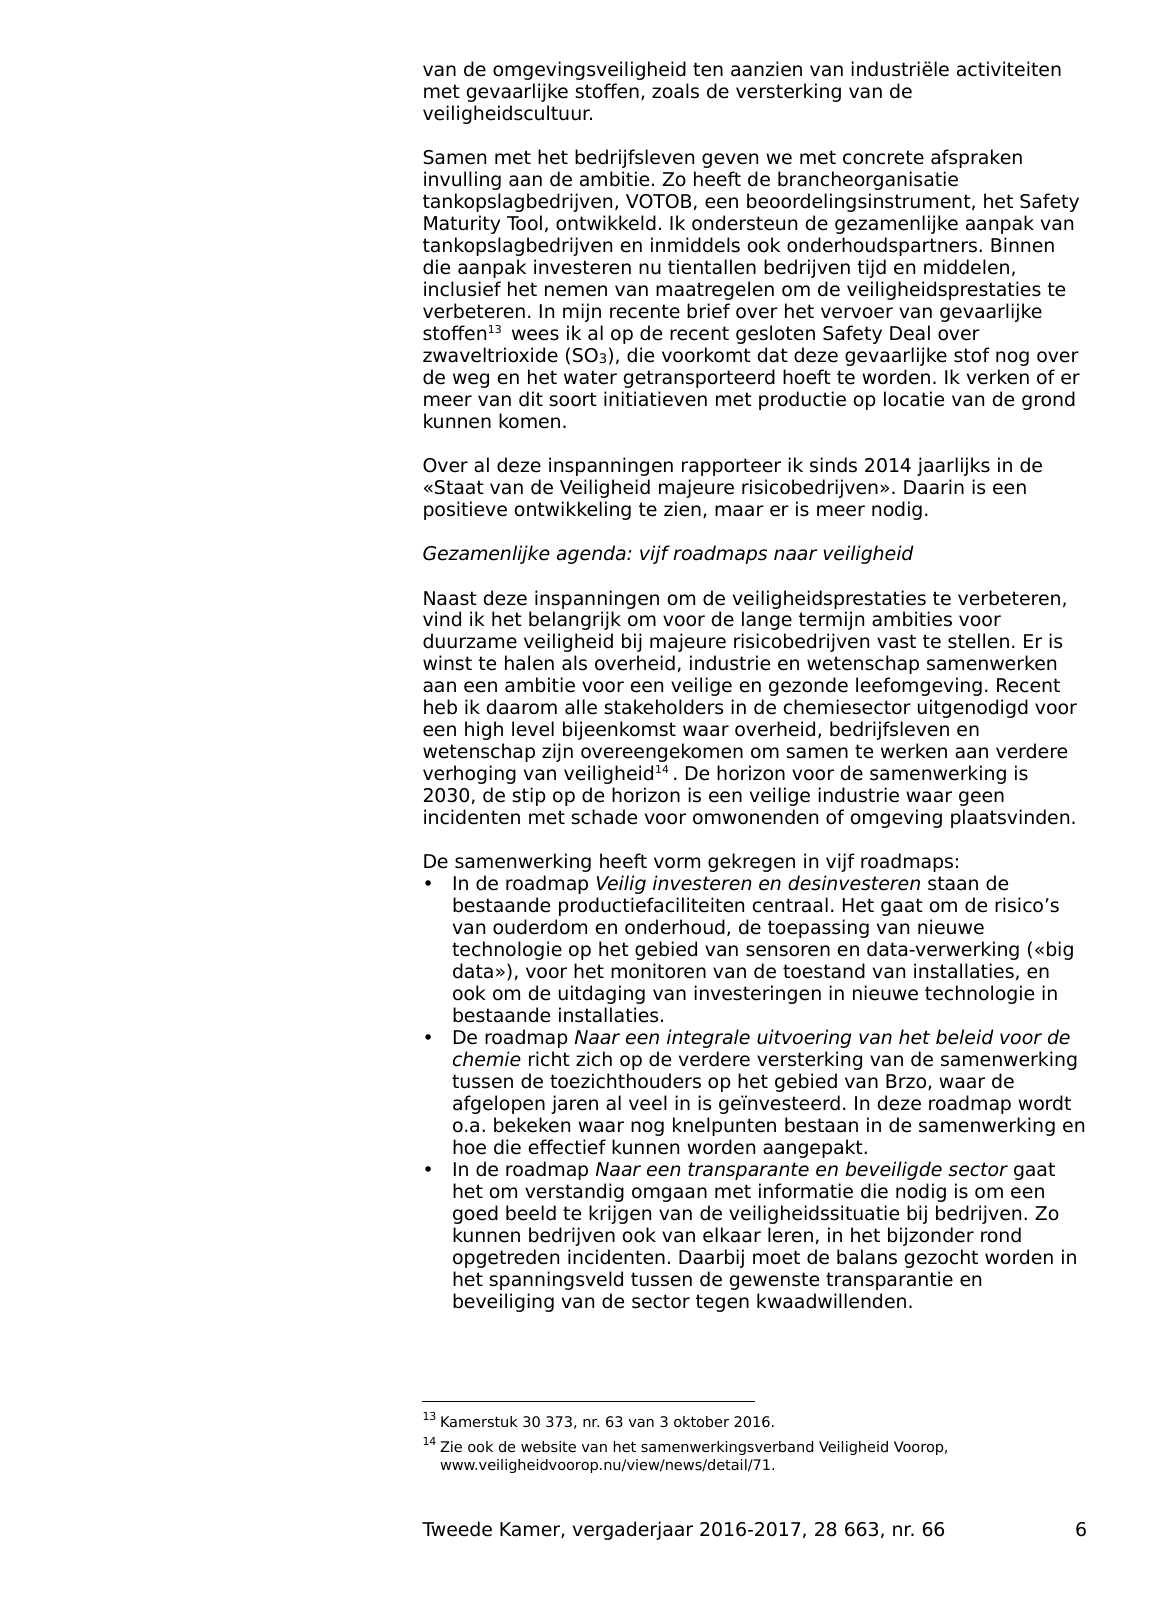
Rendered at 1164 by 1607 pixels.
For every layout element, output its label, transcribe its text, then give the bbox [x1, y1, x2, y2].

text Naast deze inspanningen om de veiligheidsprestaties te verbeteren, vind ik het belangrijk om voor de lange termijn ambities voor duurzame veiligheid bij majeure risicobedrijven vast te stellen. Er is winst te halen als overheid, industrie en wetenschap samenwerken aan een ambitie voor een veilige en gezonde leefomgeving. Recent heb ik daarom alle stakeholders in de chemiesector uitgenodigd voor een high level bijeenkomst waar overheid, bedrijfsleven en wetenschap zijn overeengekomen om samen te werken aan verdere verhoging van veiligheid. De horizon voor de samenwerking is 2030, de stip op de horizon is een veilige industrie waar geen incidenten met schade voor omwonenden of omgeving plaatsvinden. [422, 587, 1087, 829]
text Samen met het bedrijfsleven geven we met concrete afspraken invulling aan de ambitie. Zo heeft de brancheorganisatie tankopslagbedrijven, VOTOB, een beoordelingsinstrument, het Safety Maturity Tool, ontwikkeld. Ik ondersteun de gezamenlijke aanpak van tankopslagbedrijven en inmiddels ook onderhoudspartners. Binnen die aanpak investeren nu tientallen bedrijven tijd en middelen, inclusief het nemen van maatregelen om de veiligheidsprestaties te verbeteren. In mijn recente brief over het vervoer van gevaarlijke stoffen wees ik al op de recent gesloten Safety Deal over zwaveltrioxide (SO3), die voorkomt dat deze gevaarlijke stof nog over de weg en het water getransporteerd hoeft te worden. Ik verken of er meer van dit soort initiatieven met productie op locatie van de grond kunnen komen. [422, 147, 1087, 433]
text Over al deze inspanningen rapporteer ik sinds 2014 jaarlijks in de «Staat van de Veiligheid majeure risicobedrijven». Daarin is een positieve ontwikkeling te zien, maar er is meer nodig. [422, 455, 1087, 521]
text van de omgevingsveiligheid ten aanzien van industriële activiteiten met gevaarlijke stoffen, zoals de versterking van de veiligheidscultuur. [422, 59, 1087, 125]
subtitle Gezamenlijke agenda: vijf roadmaps naar veiligheid [422, 543, 1087, 565]
text • In de roadmap Veilig investeren en desinvesteren staan de bestaande productiefaciliteiten centraal. Het gaat om de risico’s van ouderdom en onderhoud, de toepassing van nieuwe technologie op het gebied van sensoren en data-verwerking («big data»), voor het monitoren van de toestand van installaties, en ook om de uitdaging van investeringen in nieuwe technologie in bestaande installaties. [422, 873, 1087, 1027]
text Kamerstuk 30 373, nr. 63 van 3 oktober 2016. [422, 1410, 1087, 1432]
text De samenwerking heeft vorm gekregen in vijf roadmaps: [422, 851, 1087, 873]
text Zie ook de website van het samenwerkingsverband Veiligheid Voorop, www.veiligheidvoorop.nu/view/news/detail/71. [422, 1435, 1087, 1474]
text • In de roadmap Naar een transparante en beveiligde sector gaat het om verstandig omgaan met informatie die nodig is om een goed beeld te krijgen van de veiligheidssituatie bij bedrijven. Zo kunnen bedrijven ook van elkaar leren, in het bijzonder rond opgetreden incidenten. Daarbij moet de balans gezocht worden in het spanningsveld tussen de gewenste transparantie en beveiliging van de sector tegen kwaadwillenden. [422, 1159, 1087, 1313]
text • De roadmap Naar een integrale uitvoering van het beleid voor de chemie richt zich op de verdere versterking van de samenwerking tussen de toezichthouders op het gebied van Brzo, waar de afgelopen jaren al veel in is geïnvesteerd. In deze roadmap wordt o.a. bekeken waar nog knelpunten bestaan in de samenwerking en hoe die effectief kunnen worden aangepakt. [422, 1027, 1087, 1159]
